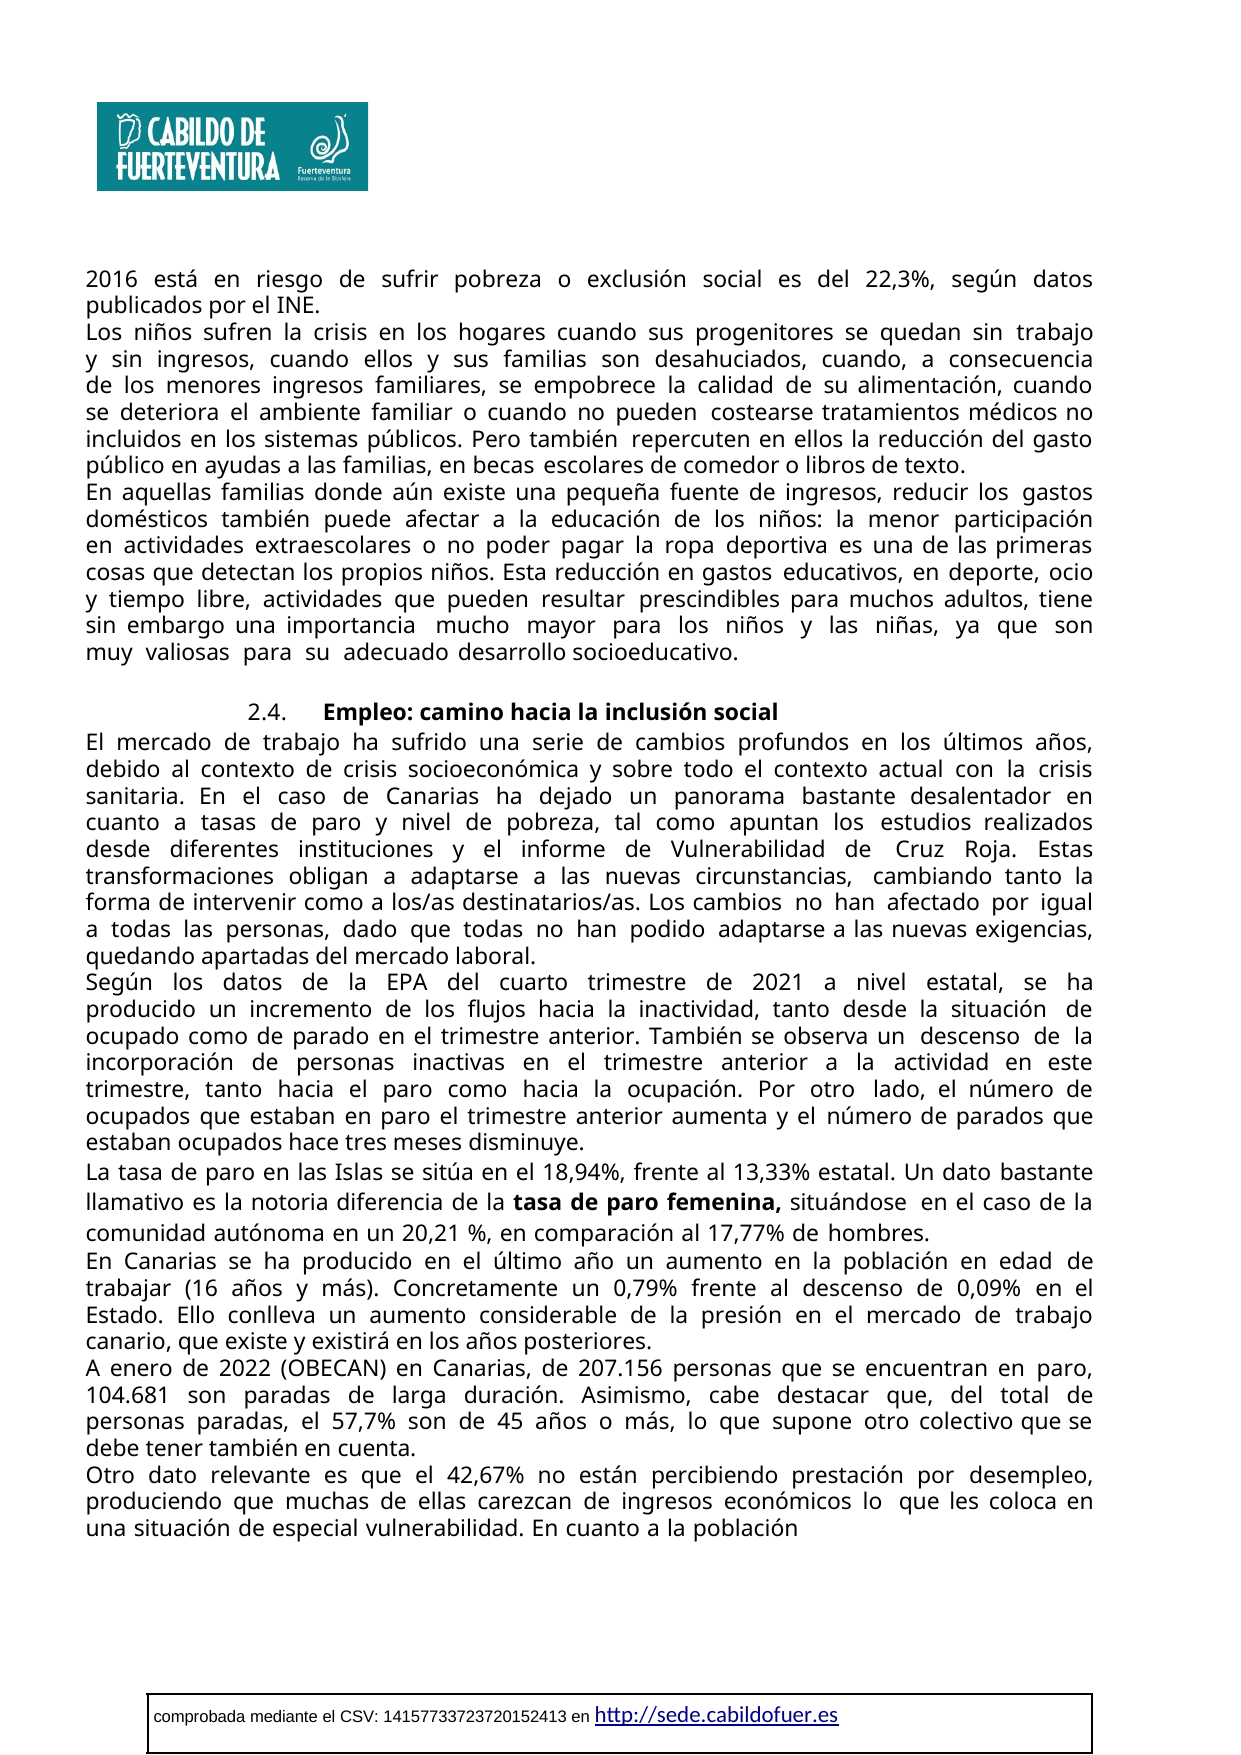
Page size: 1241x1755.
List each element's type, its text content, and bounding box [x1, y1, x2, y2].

text A enero de 2022 (OBECAN) en Canarias, de 207.156 personas que se encuentran en paro, 104.681 son paradas de larga duración. Asimismo, cabe destacar que, del total de personas paradas, el 57,7% son de 45 años o más, lo que supone otro colectivo que se debe tener también en cuenta. [85, 1355, 1093, 1462]
text Otro dato relevante es que el 42,67% no están percibiendo prestación por desempleo, produciendo que muchas de ellas carezcan de ingresos económicos lo que les coloca en una situación de especial vulnerabilidad. En cuanto a la población [85, 1462, 1093, 1542]
text Los niños sufren la crisis en los hogares cuando sus progenitores se quedan sin trabajo y sin ingresos, cuando ellos y sus familias son desahuciados, cuando, a consecuencia de los menores ingresos familiares, se empobrece la calidad de su alimentación, cuando se deteriora el ambiente familiar o cuando no pueden costearse tratamientos médicos no incluidos en los sistemas públicos. Pero también repercuten en ellos la reducción del gasto público en ayudas a las familias, en becas escolares de comedor o libros de texto. [85, 319, 1093, 479]
text 2016 está en riesgo de sufrir pobreza o exclusión social es del 22,3%, según datos publicados por el INE. [85, 266, 1093, 319]
text La tasa de paro en las Islas se sitúa en el 18,94%, frente al 13,33% estatal. Un dato bastante llamativo es la notoria diferencia de la tasa de paro femenina, situándose en el caso de la comunidad autónoma en un 20,21 %, en comparación al 17,77% de hombres. [85, 1156, 1093, 1248]
list Empleo: camino hacia la inclusión social [260, 696, 1107, 727]
text El mercado de trabajo ha sufrido una serie de cambios profundos en los últimos años, debido al contexto de crisis socioeconómica y sobre todo el contexto actual con la crisis sanitaria. En el caso de Canarias ha dejado un panorama bastante desalentador en cuanto a tasas de paro y nivel de pobreza, tal como apuntan los estudios realizados desde diferentes instituciones y el informe de Vulnerabilidad de Cruz Roja. Estas transformaciones obligan a adaptarse a las nuevas circunstancias, cambiando tanto la forma de intervenir como a los/as destinatarios/as. Los cambios no han afectado por igual a todas las personas, dado que todas no han podido adaptarse a las nuevas exigencias, quedando apartadas del mercado laboral. [85, 729, 1093, 969]
text En Canarias se ha producido en el último año un aumento en la población en edad de trabajar (16 años y más). Concretamente un 0,79% frente al descenso de 0,09% en el Estado. Ello conlleva un aumento considerable de la presión en el mercado de trabajo canario, que existe y existirá en los años posteriores. [85, 1248, 1093, 1355]
text En aquellas familias donde aún existe una pequeña fuente de ingresos, reducir los gastos domésticos también puede afectar a la educación de los niños: la menor participación en actividades extraescolares o no poder pagar la ropa deportiva es una de las primeras cosas que detectan los propios niños. Esta reducción en gastos educativos, en deporte, ocio y tiempo libre, actividades que pueden resultar prescindibles para muchos adultos, tiene sin embargo una importancia mucho mayor para los niños y las niñas, ya que son muy valiosas para su adecuado desarrollo socioeducativo. [85, 479, 1093, 666]
text Según los datos de la EPA del cuarto trimestre de 2021 a nivel estatal, se ha producido un incremento de los flujos hacia la inactividad, tanto desde la situación de ocupado como de parado en el trimestre anterior. También se observa un descenso de la incorporación de personas inactivas en el trimestre anterior a la actividad en este trimestre, tanto hacia el paro como hacia la ocupación. Por otro lado, el número de ocupados que estaban en paro el trimestre anterior aumenta y el número de parados que estaban ocupados hace tres meses disminuye. [85, 969, 1093, 1156]
